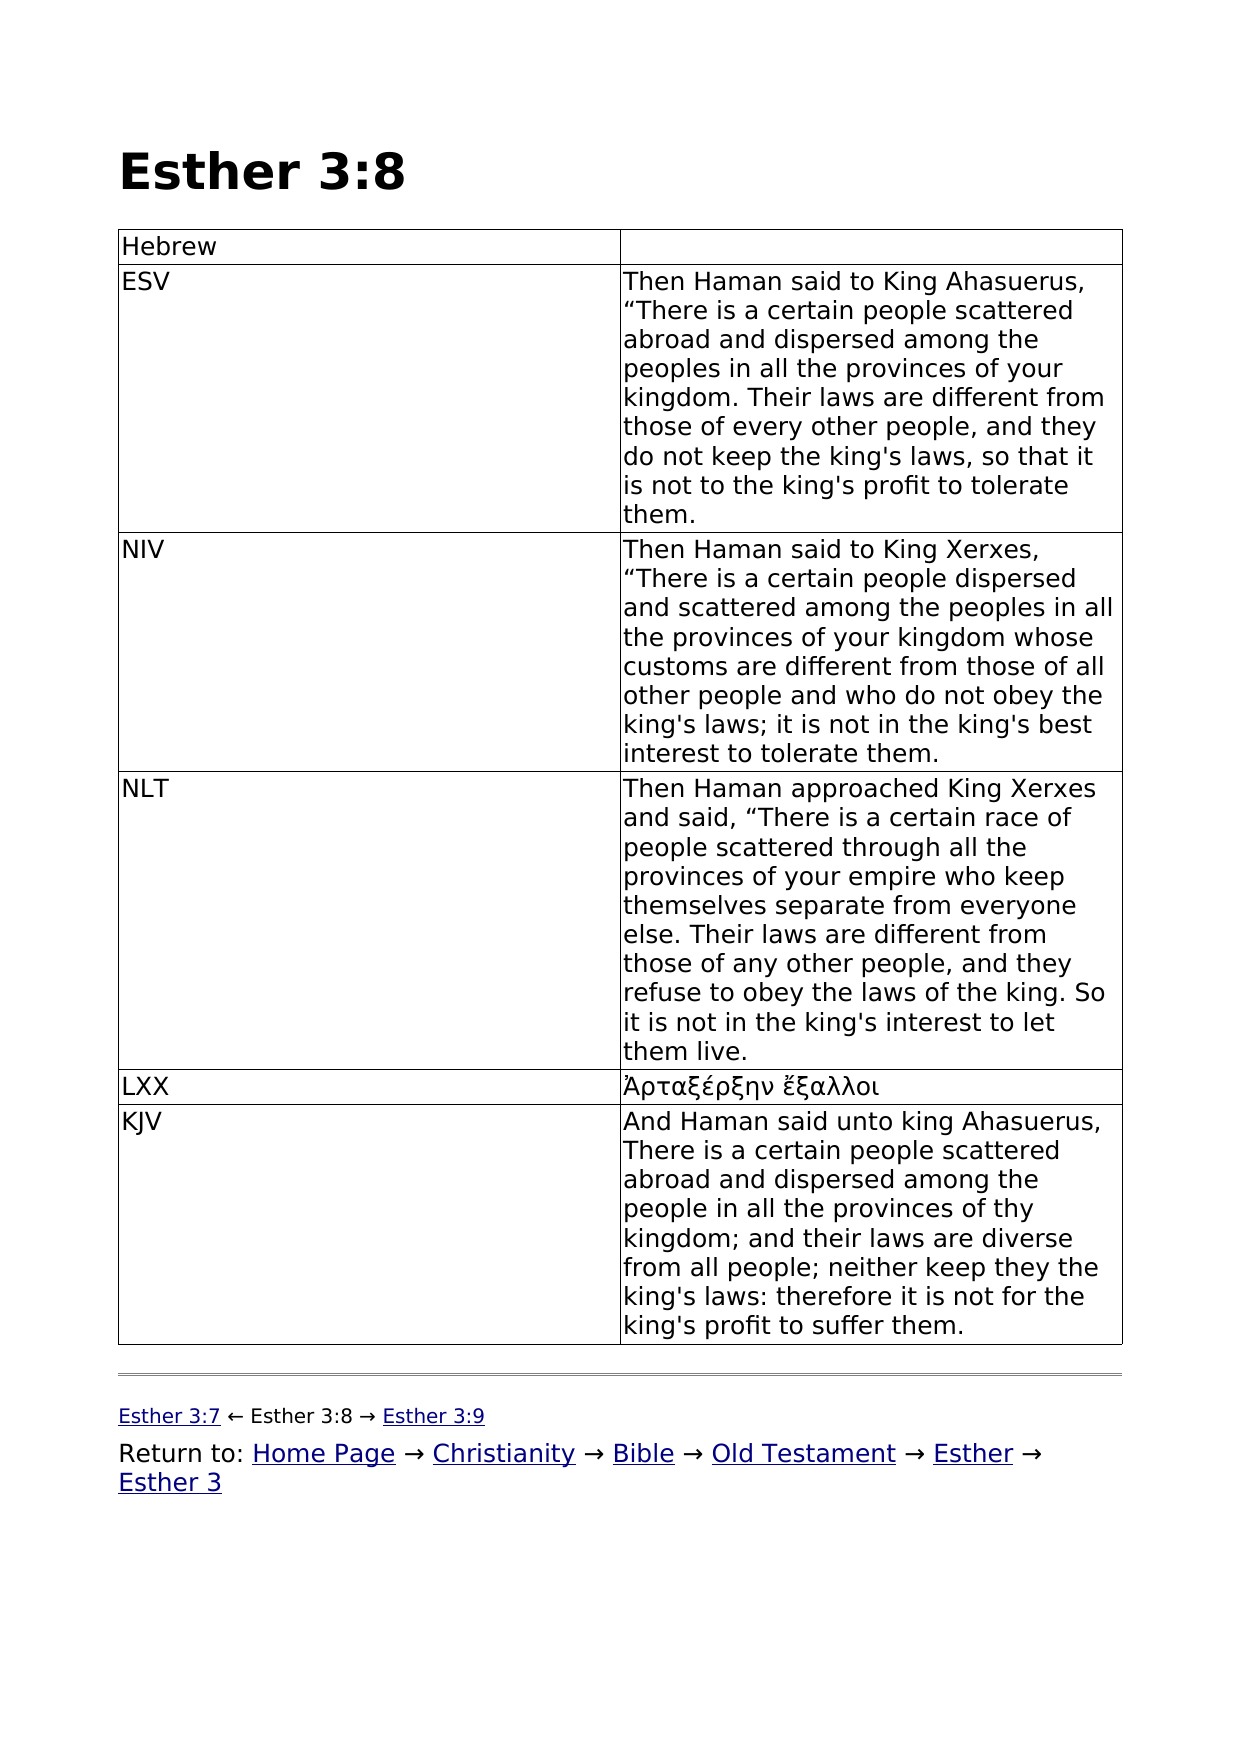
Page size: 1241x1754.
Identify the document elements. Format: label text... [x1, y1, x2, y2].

table_header Hebrew [119, 230, 620, 264]
text Return to: Home Page → Christianity → Bible → Old Testament → Esther → Esther 3 [118, 1439, 1122, 1497]
table_cell Ἀρταξέρξην ἔξαλλοι [621, 1070, 1122, 1104]
table_cell NLT [119, 772, 620, 1069]
table_header [621, 230, 1122, 264]
table_cell Then Haman said to King Xerxes, “There is a certain people dispersed and scattered among the peoples in all the provinces of your kingdom whose customs are different from those of all other people and who do not obey the king's laws; it is not in the king's best interest to tolerate them. [621, 533, 1122, 771]
text Esther 3:7 ← Esther 3:8 → Esther 3:9 [118, 1405, 1122, 1439]
table_cell Then Haman said to King Ahasuerus, “There is a certain people scattered abroad and dispersed among the peoples in all the provinces of your kingdom. Their laws are different from those of every other people, and they do not keep the king's laws, so that it is not to the king's profit to tolerate them. [621, 265, 1122, 532]
table_cell Then Haman approached King Xerxes and said, “There is a certain race of people scattered through all the provinces of your empire who keep themselves separate from everyone else. Their laws are different from those of any other people, and they refuse to obey the laws of the king. So it is not in the king's interest to let them live. [621, 772, 1122, 1069]
table_cell And Haman said unto king Ahasuerus, There is a certain people scattered abroad and dispersed among the people in all the provinces of thy kingdom; and their laws are diverse from all people; neither keep they the king's laws: therefore it is not for the king's profit to suffer them. [621, 1105, 1122, 1343]
table_cell ESV [119, 265, 620, 532]
table_cell NIV [119, 533, 620, 771]
table_cell KJV [119, 1105, 620, 1343]
table_cell LXX [119, 1070, 620, 1104]
subtitle Esther 3:8 [118, 143, 1122, 201]
